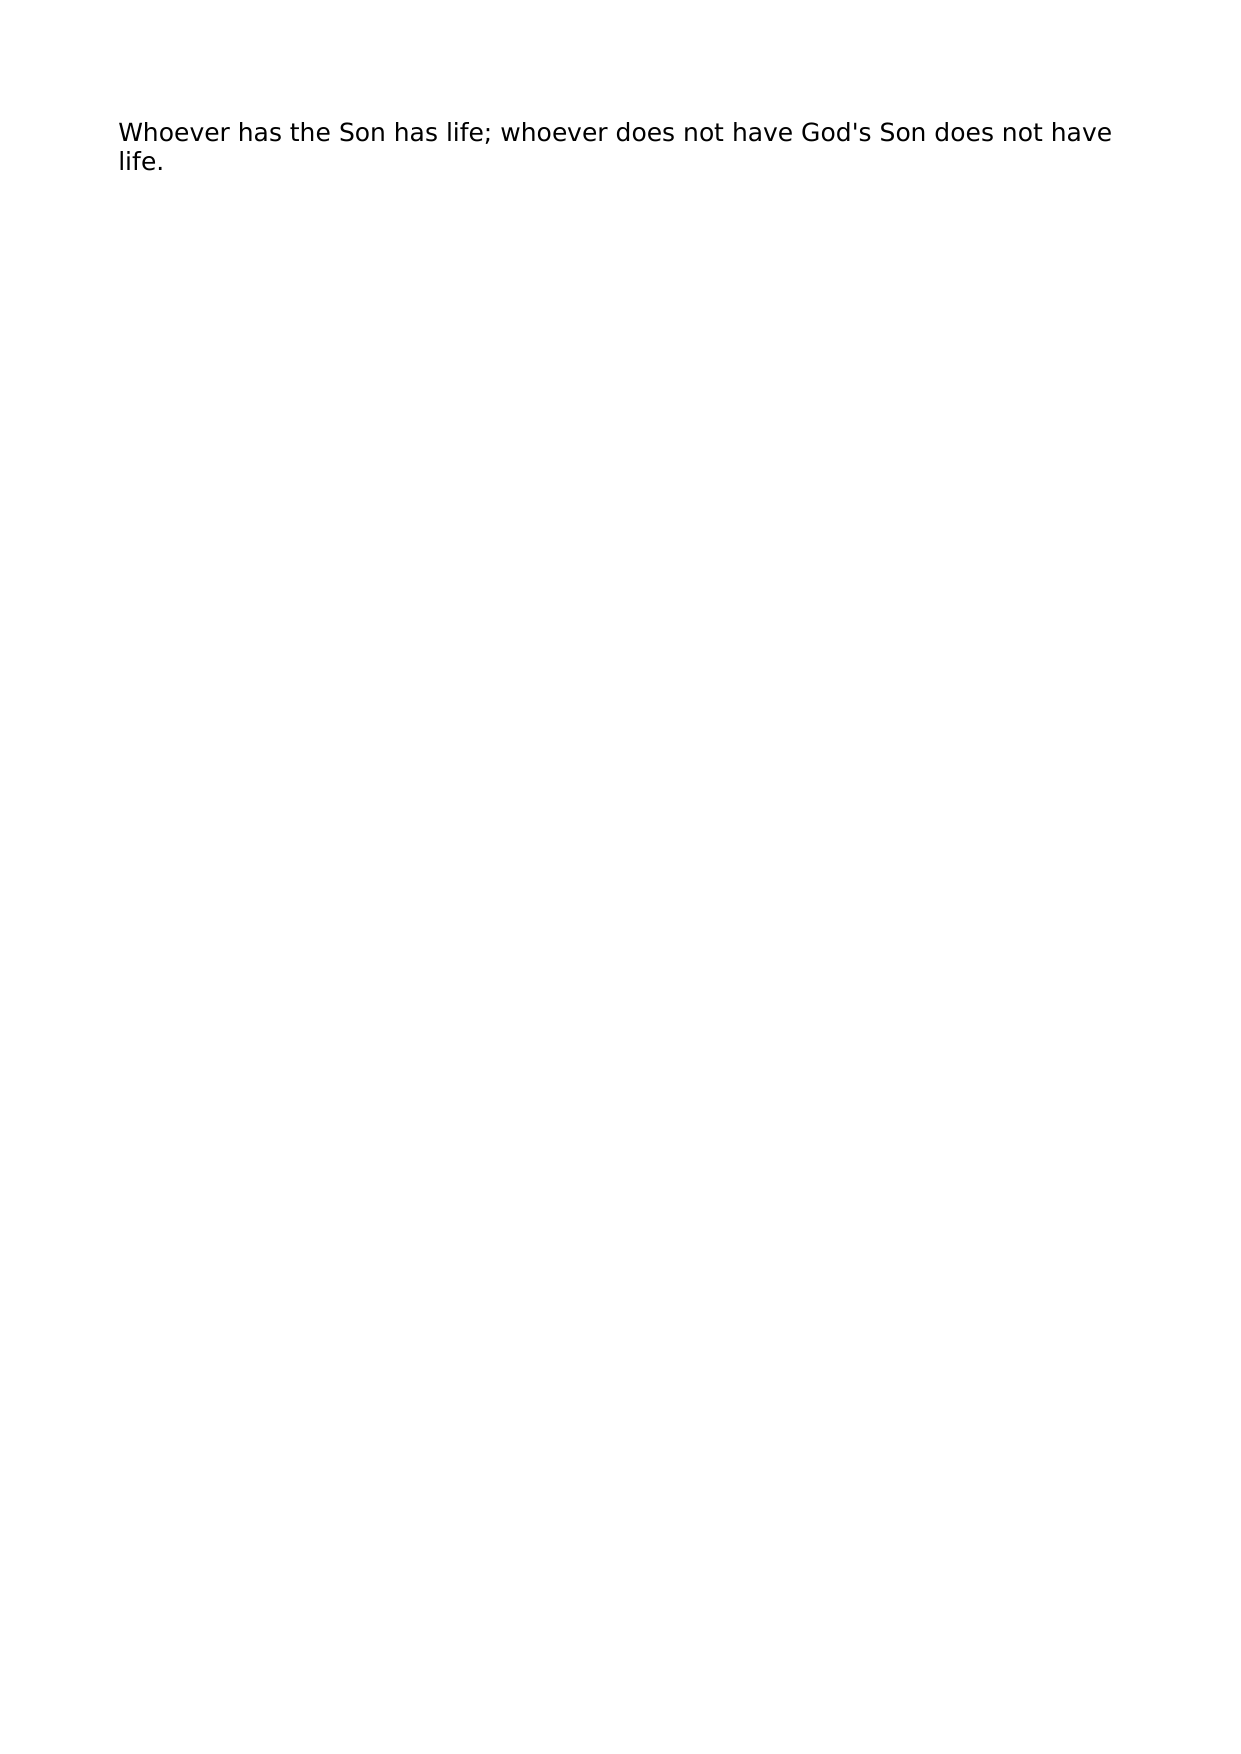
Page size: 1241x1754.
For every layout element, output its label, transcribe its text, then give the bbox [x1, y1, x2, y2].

text Whoever has the Son has life; whoever does not have God's Son does not have life. [118, 118, 1122, 176]
